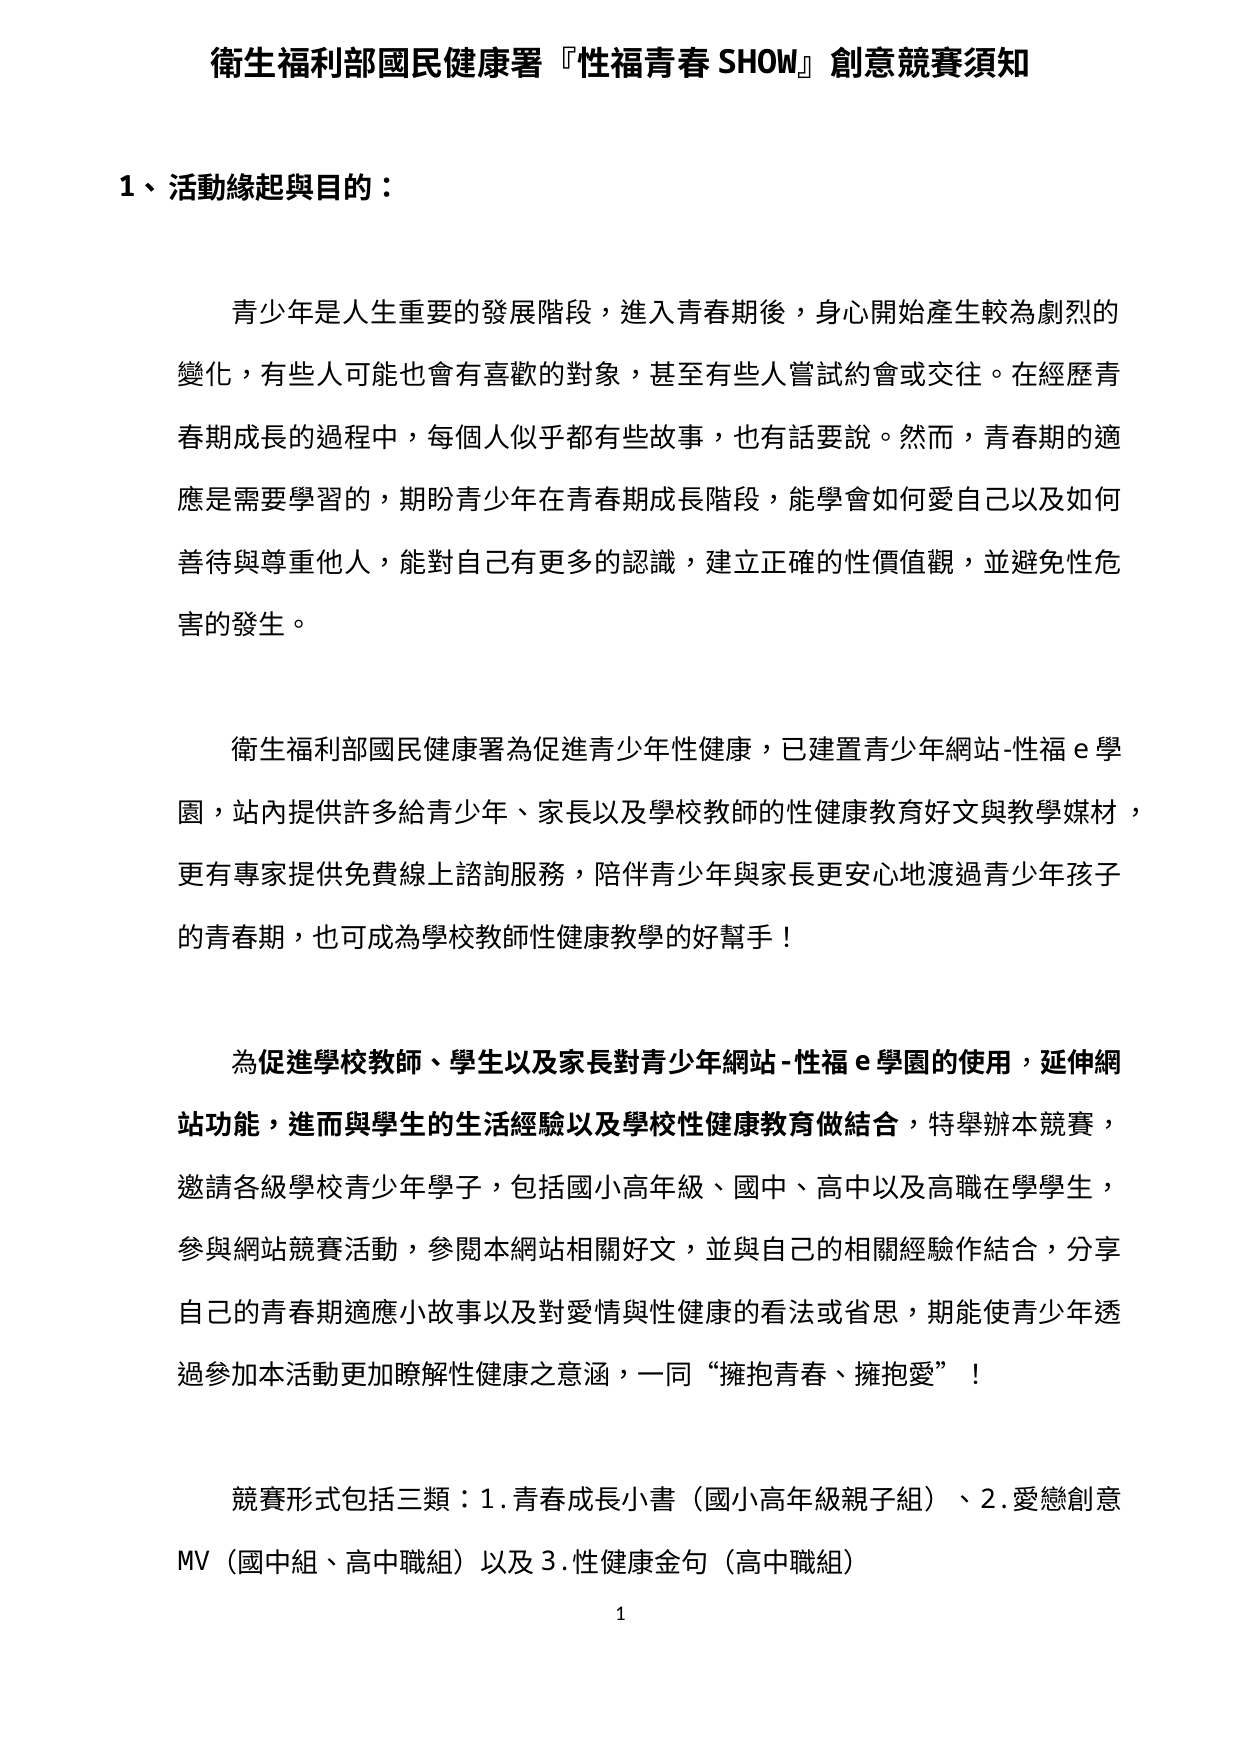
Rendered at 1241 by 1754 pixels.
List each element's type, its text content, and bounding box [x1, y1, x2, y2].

text 青少年是人生重要的發展階段，進入青春期後，身心開始產生較為劇烈的變化，有些人可能也會有喜歡的對象，甚至有些人嘗試約會或交往。在經歷青春期成長的過程中，每個人似乎都有些故事，也有話要說。然而，青春期的適應是需要學習的，期盼青少年在青春期成長階段，能學會如何愛自己以及如何善待與尊重他人，能對自己有更多的認識，建立正確的性價值觀，並避免性危害的發生。 [177, 269, 1122, 644]
list 活動緣起與目的： [118, 144, 1122, 206]
text 為促進學校教師、學生以及家長對青少年網站-性福e學園的使用，延伸網站功能，進而與學生的生活經驗以及學校性健康教育做結合，特舉辦本競賽，邀請各級學校青少年學子，包括國小高年級、國中、高中以及高職在學學生，參與網站競賽活動，參閱本網站相關好文，並與自己的相關經驗作結合，分享自己的青春期適應小故事以及對愛情與性健康的看法或省思，期能使青少年透過參加本活動更加瞭解性健康之意涵，一同“擁抱青春、擁抱愛”！ [177, 1019, 1122, 1394]
text 衛生福利部國民健康署『性福青春SHOW』創意競賽須知 [118, 19, 1122, 81]
text 衛生福利部國民健康署為促進青少年性健康，已建置青少年網站-性福e學園，站內提供許多給青少年、家長以及學校教師的性健康教育好文與教學媒材，更有專家提供免費線上諮詢服務，陪伴青少年與家長更安心地渡過青少年孩子的青春期，也可成為學校教師性健康教學的好幫手！ [177, 706, 1122, 956]
text 競賽形式包括三類：1.青春成長小書（國小高年級親子組）、2.愛戀創意MV（國中組、高中職組）以及3.性健康金句（高中職組） [177, 1456, 1122, 1581]
